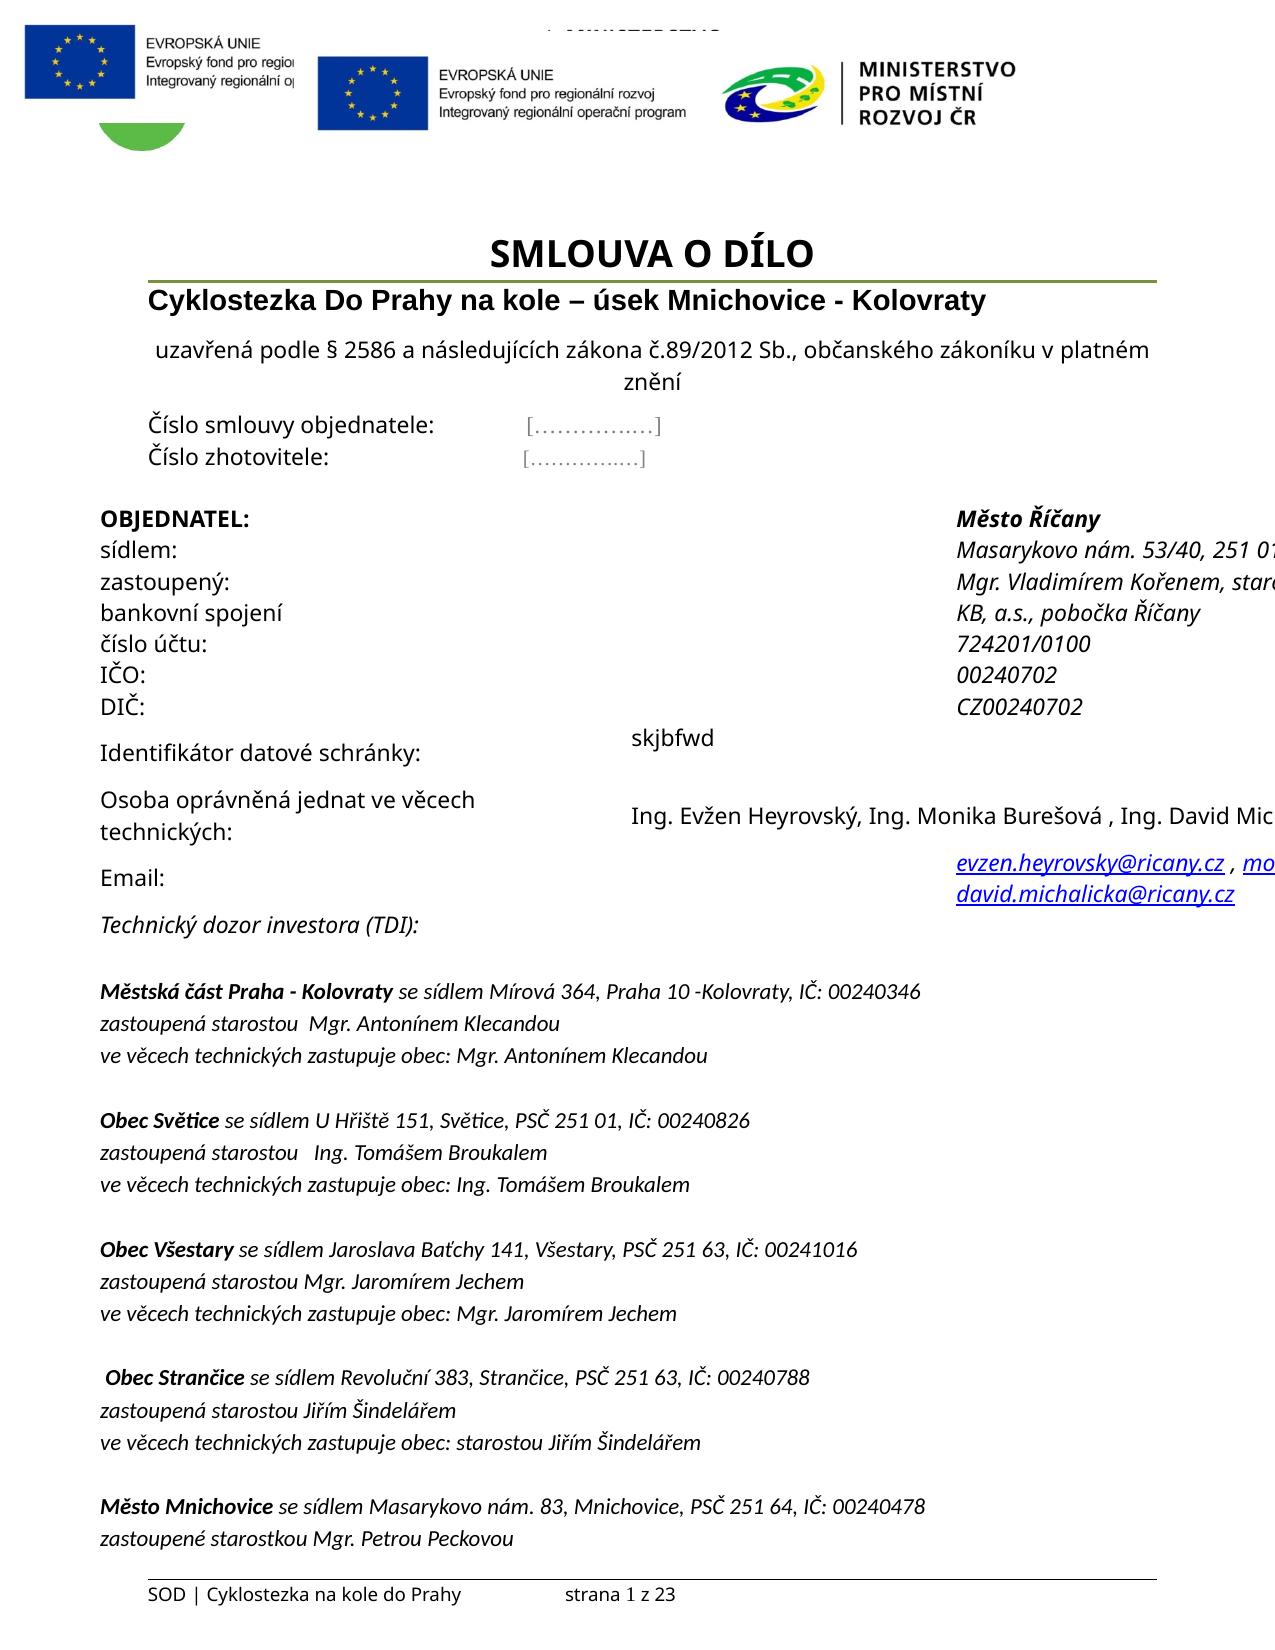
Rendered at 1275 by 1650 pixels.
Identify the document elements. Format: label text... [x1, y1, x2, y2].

table_cell KB, a.s., pobočka Říčany [945, 597, 1275, 628]
text Cyklostezka Do Prahy na kole – úsek Mnichovice - Kolovraty [148, 283, 1157, 317]
table_cell Mgr. Vladimírem Kořenem, starostou města [945, 565, 1275, 597]
table_cell zastoupený: [89, 565, 945, 597]
table_cell skjbfwd [620, 722, 1275, 784]
table_cell IČO: [89, 659, 945, 690]
table_cell evzen.heyrovsky@ricany.cz , monika.buresova@ricany.cz , david.michalicka@ricany.cz [945, 847, 1275, 909]
table_cell 724201/0100 [945, 628, 1275, 659]
table_cell 00240702 [945, 659, 1275, 690]
table_cell Osoba oprávněná jednat ve věcech technických: [89, 784, 620, 847]
table_cell [945, 909, 1275, 1552]
text Číslo smlouvy objednatele: [………….…] [148, 409, 1157, 440]
table_cell Ing. Evžen Heyrovský, Ing. Monika Burešová , Ing. David Michalička tel.:323618124,125, 104 [620, 784, 1275, 847]
table_header Město Říčany [945, 503, 1275, 534]
table_cell sídlem: [89, 534, 945, 565]
table_cell CZ00240702 [945, 690, 1275, 722]
picture [0, 0, 1039, 154]
text Číslo zhotovitele: [………….…] [148, 440, 1157, 472]
table_cell Masarykovo nám. 53/40, 251 01 Říčany [945, 534, 1275, 565]
table_cell bankovní spojení [89, 597, 945, 628]
table_cell DIČ: [89, 690, 945, 722]
table_cell číslo účtu: [89, 628, 945, 659]
table_cell Technický dozor investora (TDI): Městská část Praha - Kolovraty se sídlem Mírová 364, Praha 10 -Kolovraty, IČ: 00240346 zastoupená starostou Mgr. Antonínem Klecandou ve věcech technických zastupuje obec: Mgr. Antonínem Klecandou Obec Světice se sídlem U Hřiště 151, Světice, PSČ 251 01, IČ: 00240826 zastoupená starostou Ing. Tomášem Broukalem ve věcech technických zastupuje obec: Ing. Tomášem Broukalem Obec Všestary se sídlem Jaroslava Baťchy 141, Všestary, PSČ 251 63, IČ: 00241016 zastoupená starostou Mgr. Jaromírem Jechem ve věcech technických zastupuje obec: Mgr. Jaromírem Jechem Obec Strančice se sídlem Revoluční 383, Strančice, PSČ 251 63, IČ: 00240788 zastoupená starostou Jiřím Šindelářem ve věcech technických zastupuje obec: starostou Jiřím Šindelářem Město Mnichovice se sídlem Masarykovo nám. 83, Mnichovice, PSČ 251 64, IČ: 00240478 zastoupené starostkou Mgr. Petrou Peckovou [89, 909, 945, 1552]
table_cell Email: [89, 847, 945, 909]
table_cell Identifikátor datové schránky: [89, 722, 620, 784]
text uzavřená podle § 2586 a následujících zákona č.89/2012 Sb., občanského zákoníku v platném znění [148, 334, 1157, 397]
text Smlouva o dílo [148, 227, 1157, 280]
table_header OBJEDNATEL: [89, 503, 945, 534]
